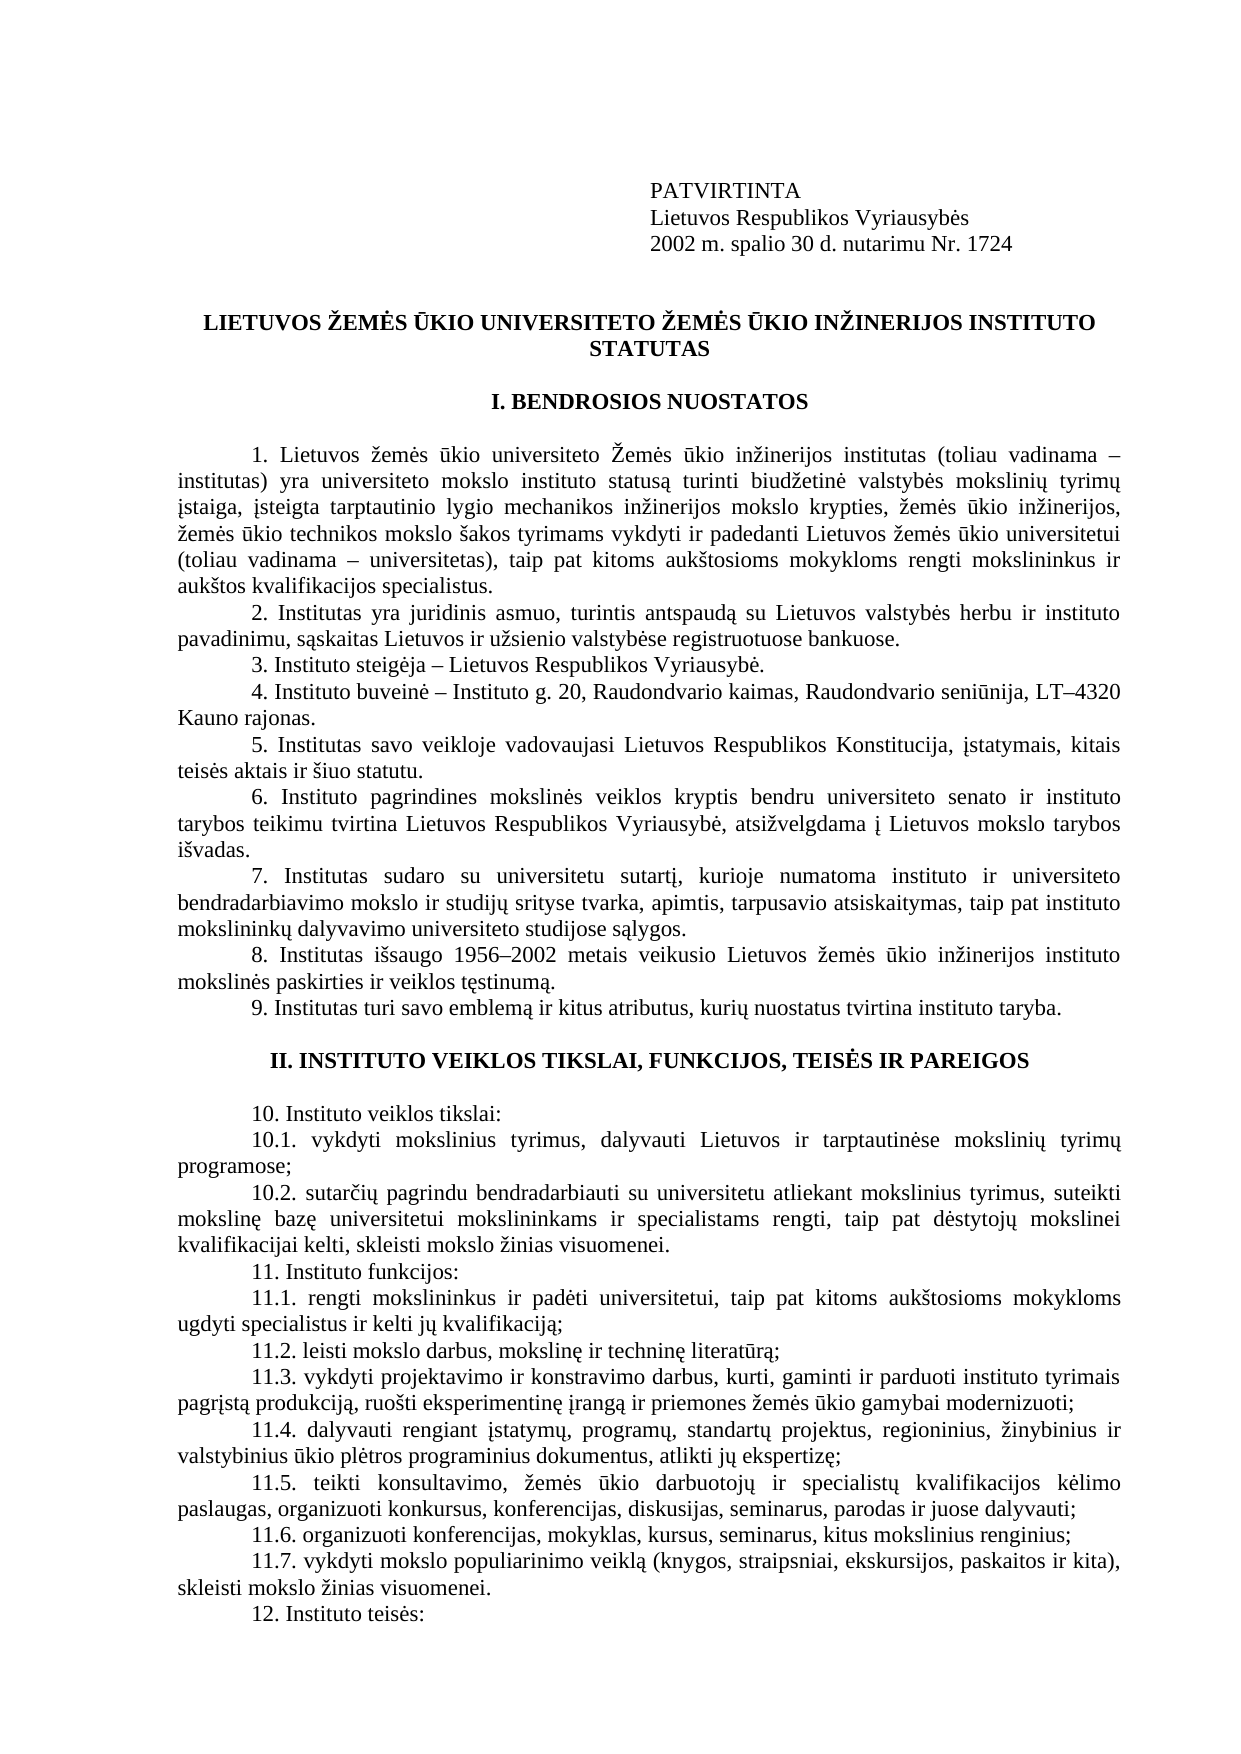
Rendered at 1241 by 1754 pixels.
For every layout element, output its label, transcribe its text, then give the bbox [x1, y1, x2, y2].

text 10.1. vykdyti mokslinius tyrimus, dalyvauti Lietuvos ir tarptautinėse mokslinių tyrimų programose; [177, 1126, 1122, 1179]
text 5. Institutas savo veikloje vadovaujasi Lietuvos Respublikos Konstitucija, įstatymais, kitais teisės aktais ir šiuo statutu. [177, 731, 1122, 783]
text 3. Instituto steigėja – Lietuvos Respublikos Vyriausybė. [177, 652, 1122, 678]
text 11.2. leisti mokslo darbus, mokslinę ir techninę literatūrą; [177, 1337, 1122, 1363]
text 11.4. dalyvauti rengiant įstatymų, programų, standartų projektus, regioninius, žinybinius ir valstybinius ūkio plėtros programinius dokumentus, atlikti jų ekspertizę; [177, 1416, 1122, 1468]
text 11.3. vykdyti projektavimo ir konstravimo darbus, kurti, gaminti ir parduoti instituto tyrimais pagrįstą produkciją, ruošti eksperimentinę įrangą ir priemones žemės ūkio gamybai modernizuoti; [177, 1363, 1122, 1416]
text Patvirtinta [650, 177, 1122, 203]
text 9. Institutas turi savo emblemą ir kitus atributus, kurių nuostatus tvirtina instituto taryba. [177, 994, 1122, 1021]
text 2. Institutas yra juridinis asmuo, turintis antspaudą su Lietuvos valstybės herbu ir instituto pavadinimu, sąskaitas Lietuvos ir užsienio valstybėse registruotuose bankuose. [177, 599, 1122, 652]
text 1. Lietuvos žemės ūkio universiteto Žemės ūkio inžinerijos institutas (toliau vadinama – institutas) yra universiteto mokslo instituto statusą turinti biudžetinė valstybės mokslinių tyrimų įstaiga, įsteigta tarptautinio lygio mechanikos inžinerijos mokslo krypties, žemės ūkio inžinerijos, žemės ūkio technikos mokslo šakos tyrimams vykdyti ir padedanti Lietuvos žemės ūkio universitetui (toliau vadinama – universitetas), taip pat kitoms aukštosioms mokykloms rengti mokslininkus ir aukštos kvalifikacijos specialistus. [177, 441, 1122, 599]
text 12. Instituto teisės: [177, 1600, 1122, 1627]
text 11.5. teikti konsultavimo, žemės ūkio darbuotojų ir specialistų kvalifikacijos kėlimo paslaugas, organizuoti konkursus, konferencijas, diskusijas, seminarus, parodas ir juose dalyvauti; [177, 1468, 1122, 1521]
subtitle II. INSTITUTO VEIKLOS TIKSLAI, FUNKCIJOS, TEISĖS IR PAREIGOS [177, 1047, 1122, 1073]
text 4. Instituto buveinė – Instituto g. 20, Raudondvario kaimas, Raudondvario seniūnija, LT–4320 Kauno rajonas. [177, 678, 1122, 731]
text 11. Instituto funkcijos: [177, 1258, 1122, 1284]
text 11.7. vykdyti mokslo populiarinimo veiklą (knygos, straipsniai, ekskursijos, paskaitos ir kita), skleisti mokslo žinias visuomenei. [177, 1548, 1122, 1600]
text 11.6. organizuoti konferencijas, mokyklas, kursus, seminarus, kitus mokslinius renginius; [177, 1521, 1122, 1548]
text LIETUVOS ŽEMĖS ŪKIO UNIVERSITETO ŽEMĖS ŪKIO INŽINERIJOS INSTITUTO STATUTAS [177, 309, 1122, 362]
text Lietuvos Respublikos Vyriausybės 2002 m. spalio 30 d. nutarimu Nr. 1724 [650, 203, 1122, 256]
text 11.1. rengti mokslininkus ir padėti universitetui, taip pat kitoms aukštosioms mokykloms ugdyti specialistus ir kelti jų kvalifikaciją; [177, 1284, 1122, 1337]
text 7. Institutas sudaro su universitetu sutartį, kurioje numatoma instituto ir universiteto bendradarbiavimo mokslo ir studijų srityse tvarka, apimtis, tarpusavio atsiskaitymas, taip pat instituto mokslininkų dalyvavimo universiteto studijose sąlygos. [177, 862, 1122, 941]
text 6. Instituto pagrindines mokslinės veiklos kryptis bendru universiteto senato ir instituto tarybos teikimu tvirtina Lietuvos Respublikos Vyriausybė, atsižvelgdama į Lietuvos mokslo tarybos išvadas. [177, 783, 1122, 862]
text 10. Instituto veiklos tikslai: [177, 1099, 1122, 1126]
text 8. Institutas išsaugo 1956–2002 metais veikusio Lietuvos žemės ūkio inžinerijos instituto mokslinės paskirties ir veiklos tęstinumą. [177, 941, 1122, 994]
subtitle I. BENDROSIOS NUOSTATOS [177, 388, 1122, 414]
text 10.2. sutarčių pagrindu bendradarbiauti su universitetu atliekant mokslinius tyrimus, suteikti mokslinę bazę universitetui mokslininkams ir specialistams rengti, taip pat dėstytojų mokslinei kvalifikacijai kelti, skleisti mokslo žinias visuomenei. [177, 1179, 1122, 1258]
